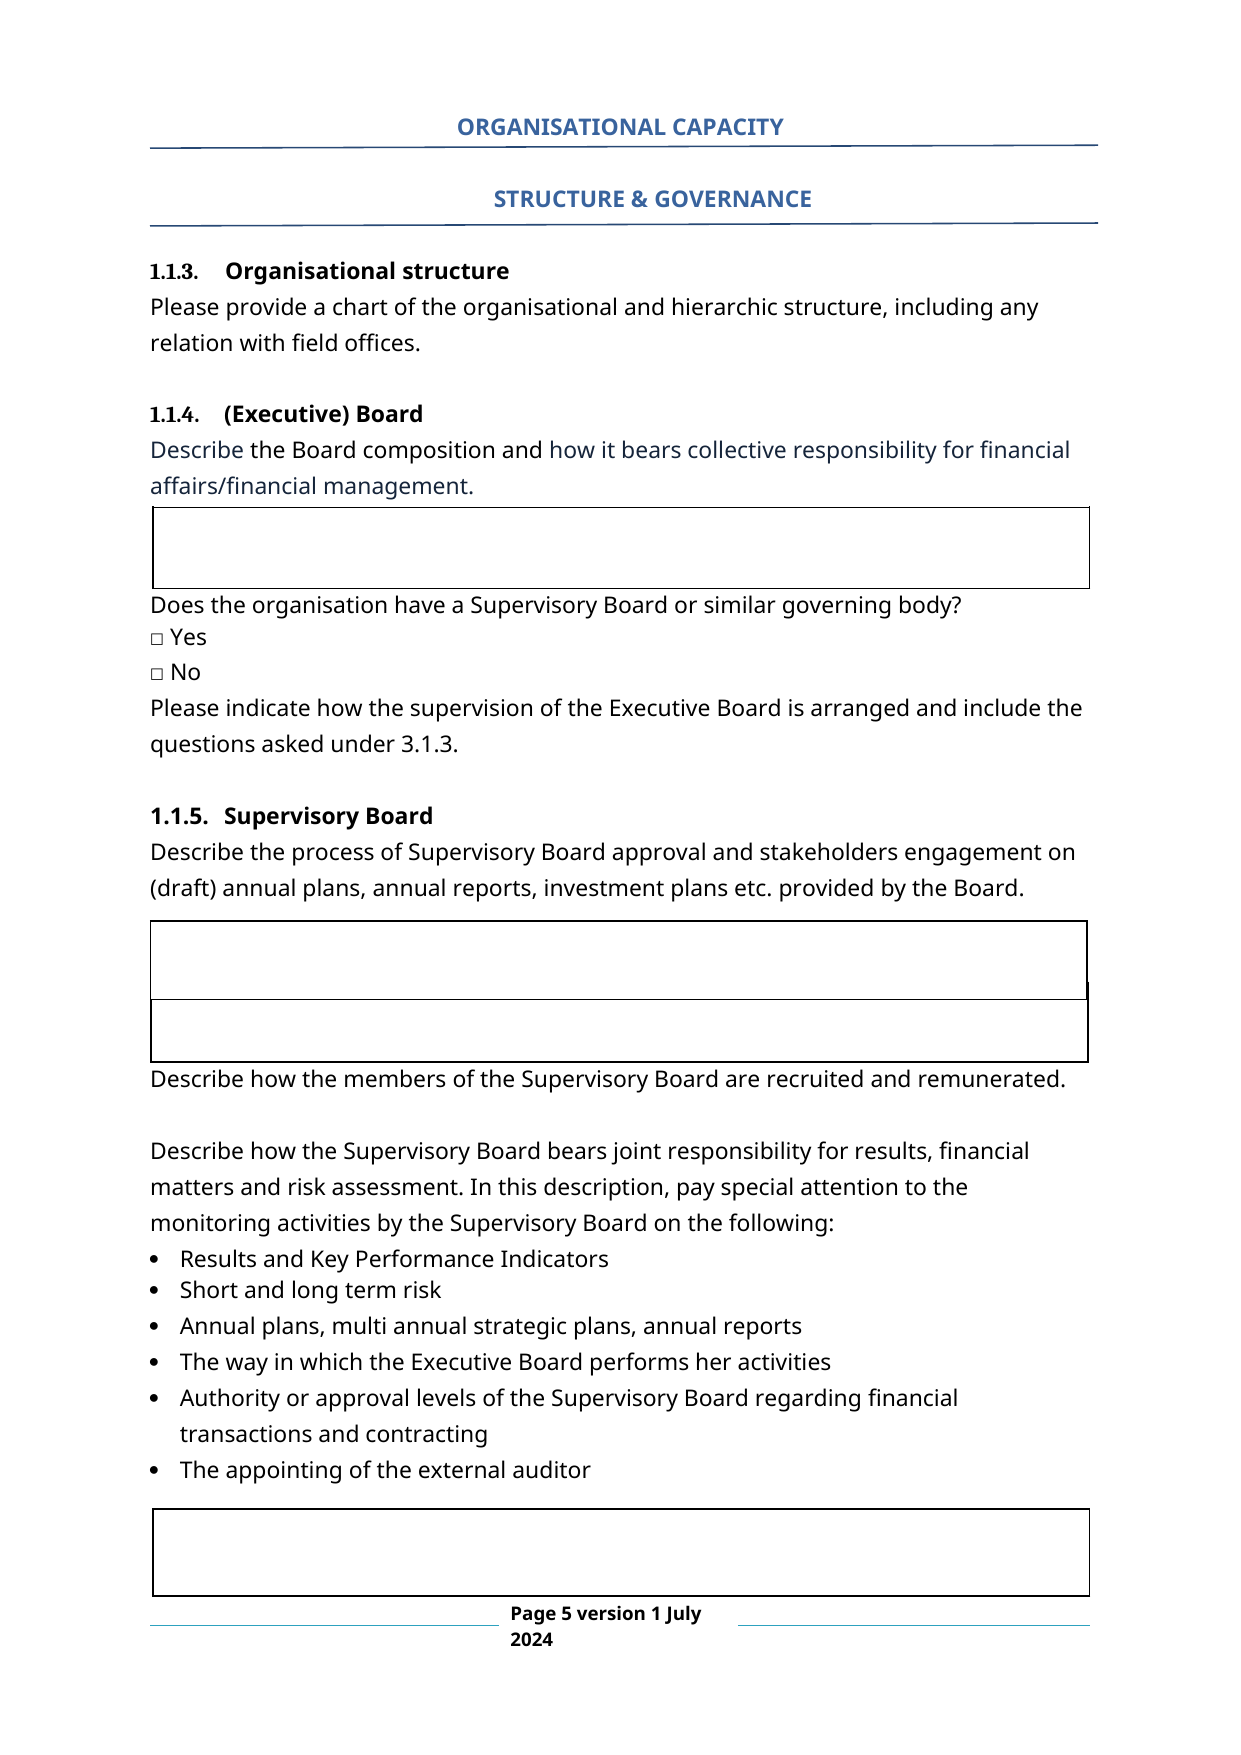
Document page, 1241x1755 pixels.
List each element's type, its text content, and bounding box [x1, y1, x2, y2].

text Describe how the members of the Supervisory Board are recruited and remunerated. [150, 938, 1090, 1094]
subtitle STRUCTURE & GOVERNANCE [150, 183, 1090, 225]
list [154, 1510, 1089, 1595]
list Organisational structure Please provide a chart of the organisational and hierarchic structure, including any relation with field offices. [150, 255, 1090, 358]
text Does the organisation have a Supervisory Board or similar governing body? [150, 537, 1090, 620]
list Describe the Board composition and how it bears collective responsibility for financial affairs/financial management. [150, 434, 1090, 502]
text ☐ No [150, 656, 1090, 688]
list (Executive) Board [150, 398, 1090, 430]
list The appointing of the external auditor [150, 1453, 1090, 1485]
list Annual plans, multi annual strategic plans, annual reports [150, 1310, 1090, 1341]
text ☐ Yes [150, 620, 1090, 652]
text Describe how the Supervisory Board bears joint responsibility for results, financial matters and risk assessment. In this description, pay special attention to the monitoring activities by the Supervisory Board on the following: [150, 1135, 1090, 1238]
list Supervisory Board [150, 800, 1090, 831]
list [154, 508, 1089, 588]
subtitle ORGANISATIONAL CAPACITY [150, 111, 1090, 147]
text Describe the process of Supervisory Board approval and stakeholders engagement on (draft) annual plans, annual reports, investment plans etc. provided by the Board. [150, 836, 1090, 903]
list Results and Key Performance Indicators [150, 1243, 1090, 1274]
text Please indicate how the supervision of the Executive Board is arranged and include the questions asked under 3.1.3. [150, 692, 1090, 759]
list Authority or approval levels of the Supervisory Board regarding financial transactions and contracting [150, 1382, 1090, 1449]
list Short and long term risk [150, 1274, 1090, 1305]
subtitle [150, 224, 1090, 250]
list The way in which the Executive Board performs her activities [150, 1346, 1090, 1377]
subtitle [150, 147, 1090, 178]
